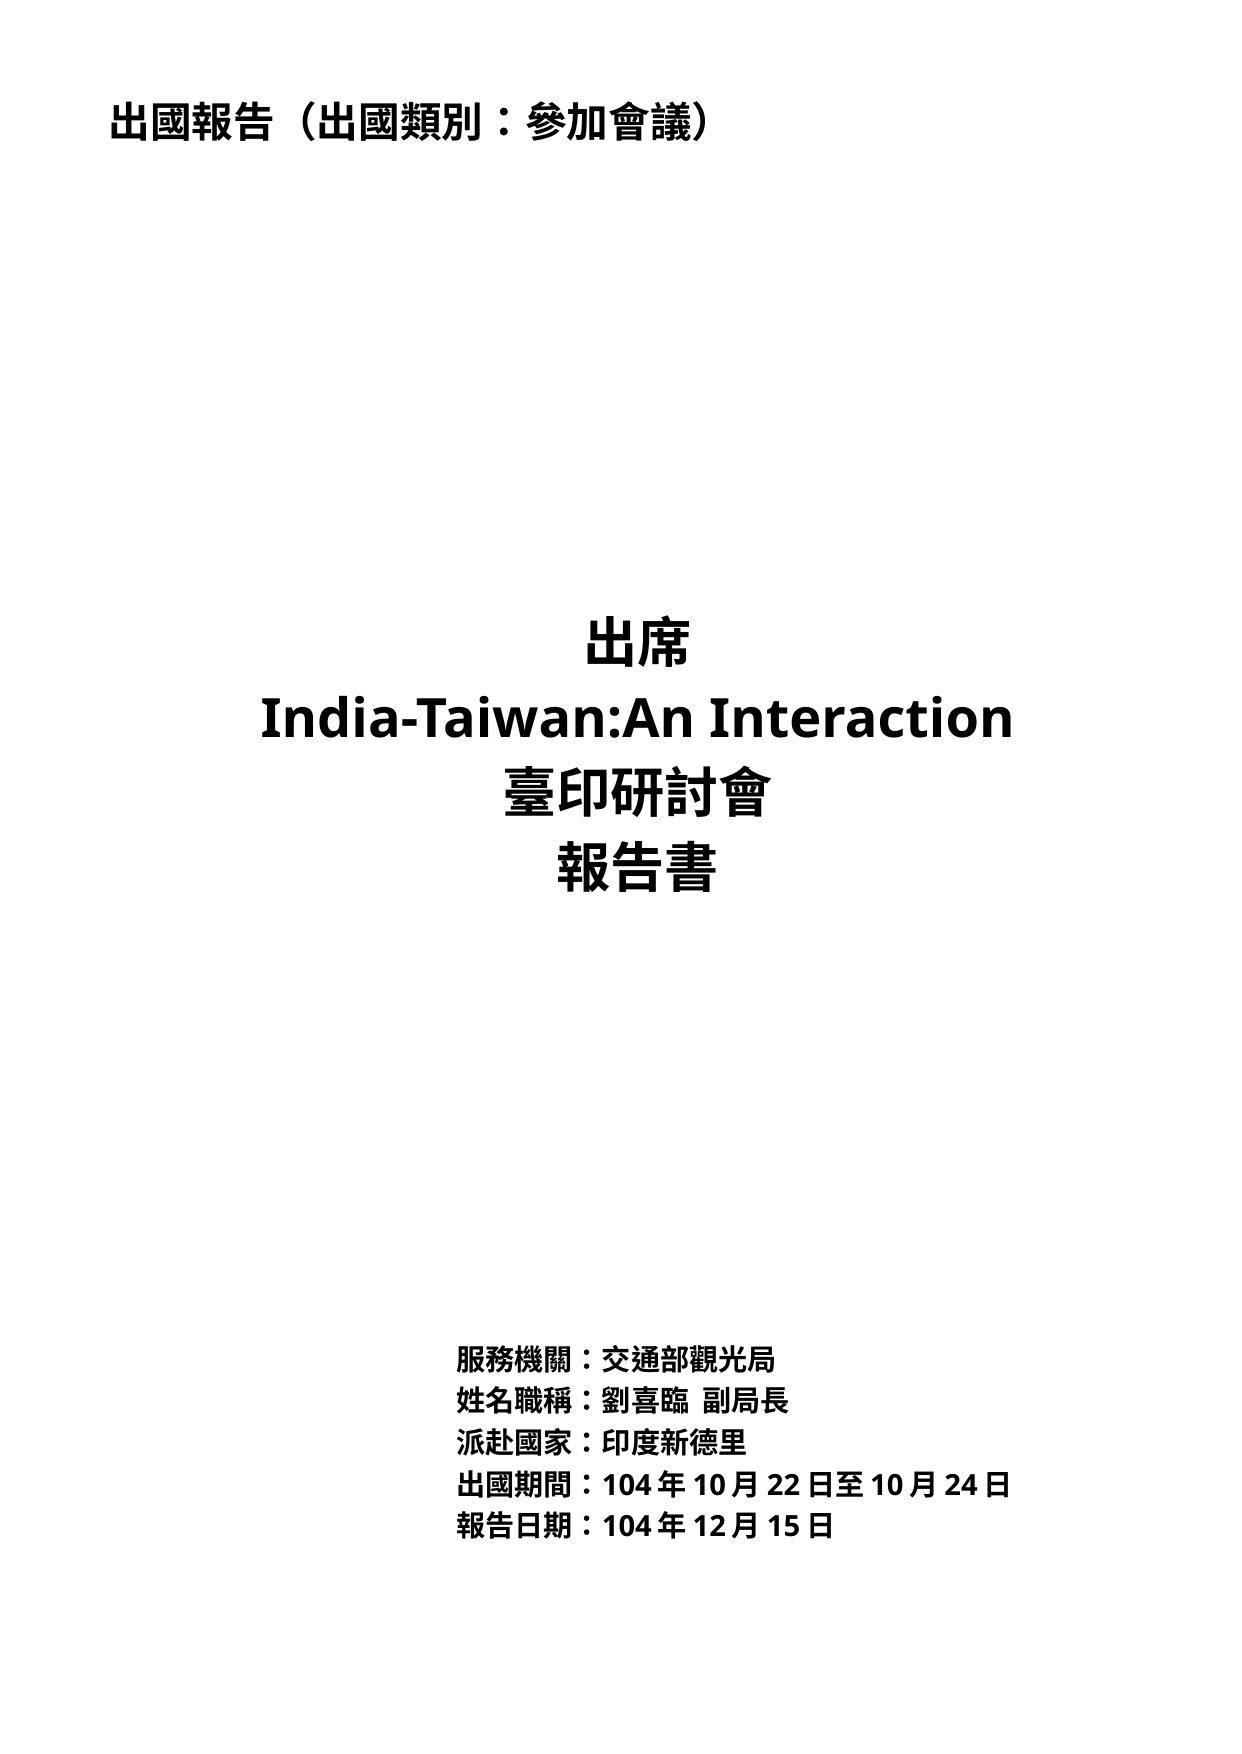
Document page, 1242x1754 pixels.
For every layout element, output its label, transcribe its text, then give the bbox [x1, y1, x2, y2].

text 姓名職稱：劉喜臨 副局長 [108, 1378, 1167, 1420]
text 臺印研討會 [108, 762, 1167, 825]
text 出國期間：104年10月22日至10月24日 [108, 1462, 1167, 1503]
text 派赴國家：印度新德里 [108, 1420, 1167, 1462]
text 服務機關：交通部觀光局 [158, 1337, 1167, 1378]
text 出席 [108, 612, 1167, 675]
text 出國報告（出國類別：參加會議） [108, 96, 1167, 148]
text 報告日期：104年12月15日 [108, 1503, 1167, 1545]
text India-Taiwan:An Interaction [108, 687, 1167, 750]
text 報告書 [108, 837, 1167, 900]
